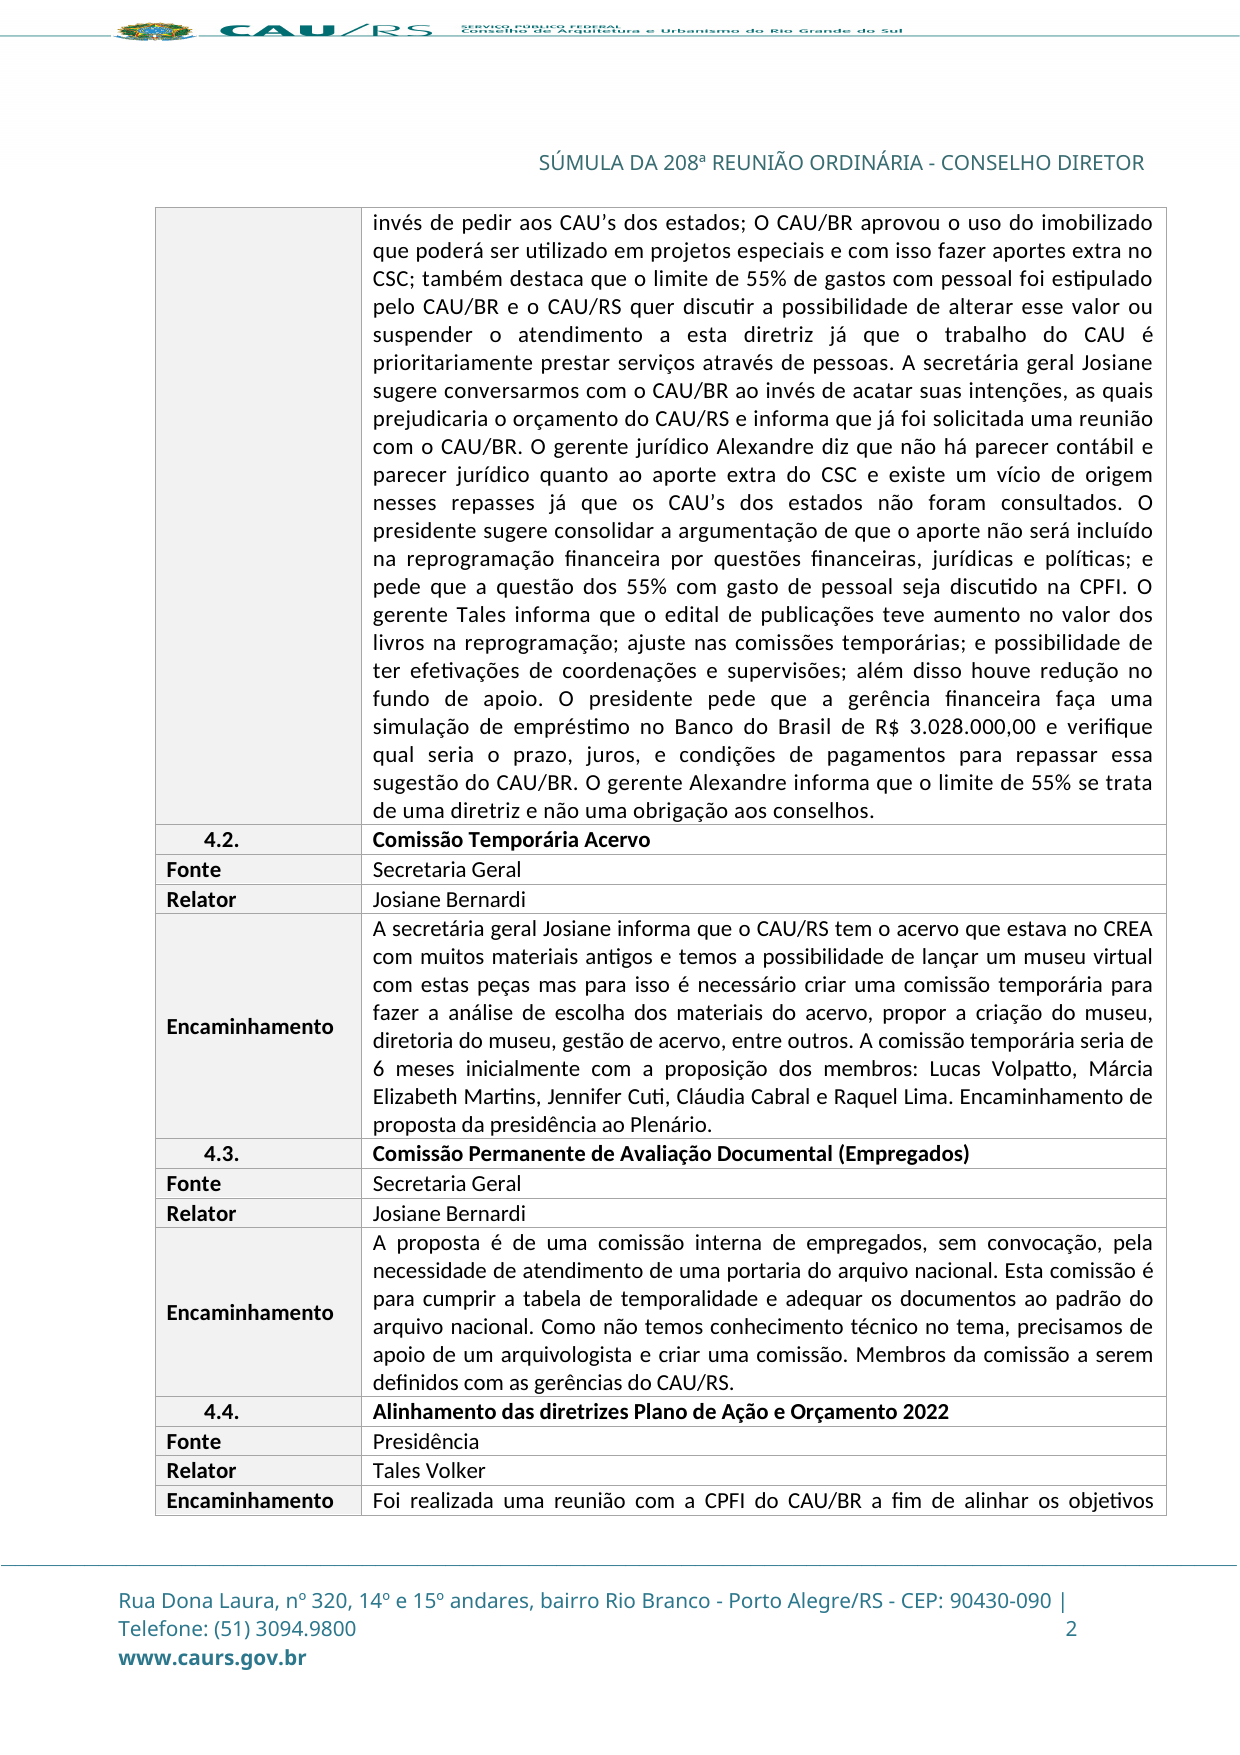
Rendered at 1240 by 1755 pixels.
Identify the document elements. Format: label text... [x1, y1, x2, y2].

table_cell Relator [156, 1199, 361, 1227]
table_cell [156, 1397, 361, 1426]
table_cell Fonte [156, 1169, 361, 1197]
table_cell invés de pedir aos CAU’s dos estados; O CAU/BR aprovou o uso do imobilizado que poderá ser utilizado em projetos especiais e com isso fazer aportes extra no CSC; também destaca que o limite de 55% de gastos com pessoal foi estipulado pelo CAU/BR e o CAU/RS quer discutir a possibilidade de alterar esse valor ou suspender o atendimento a esta diretriz já que o trabalho do CAU é prioritariamente prestar serviços através de pessoas. A secretária geral Josiane sugere conversarmos com o CAU/BR ao invés de acatar suas intenções, as quais prejudicaria o orçamento do CAU/RS e informa que já foi solicitada uma reunião com o CAU/BR. O gerente jurídico Alexandre diz que não há parecer contábil e parecer jurídico quanto ao aporte extra do CSC e existe um vício de origem nesses repasses já que os CAU’s dos estados não foram consultados. O presidente sugere consolidar a argumentação de que o aporte não será incluído na reprogramação financeira por questões financeiras, jurídicas e políticas; e pede que a questão dos 55% com gasto de pessoal seja discutido na CPFI. O gerente Tales informa que o edital de publicações teve aumento no valor dos livros na reprogramação; ajuste nas comissões temporárias; e possibilidade de ter efetivações de coordenações e supervisões; além disso houve redução no fundo de apoio. O presidente pede que a gerência financeira faça uma simulação de empréstimo no Banco do Brasil de R$ 3.028.000,00 e verifique qual seria o prazo, juros, e condições de pagamentos para repassar essa sugestão do CAU/BR. O gerente Alexandre informa que o limite de 55% se trata de uma diretriz e não uma obrigação aos conselhos. [362, 208, 1166, 824]
table_cell Encaminhamento [156, 914, 361, 1138]
table_cell Relator [156, 1456, 361, 1485]
table_cell Encaminhamento [156, 1228, 361, 1396]
table_cell Josiane Bernardi [362, 885, 1166, 913]
table_cell [156, 825, 361, 854]
table_cell Alinhamento das diretrizes Plano de Ação e Orçamento 2022 [362, 1397, 1166, 1426]
table_cell Foi realizada uma reunião com a CPFI do CAU/BR a fim de alinhar os objetivos [362, 1486, 1166, 1514]
table_cell Fonte [156, 1427, 361, 1455]
table_cell Comissão Permanente de Avaliação Documental (Empregados) [362, 1139, 1166, 1168]
table_cell [156, 1139, 361, 1168]
table_cell Comissão Temporária Acervo [362, 825, 1166, 854]
table_cell A proposta é de uma comissão interna de empregados, sem convocação, pela necessidade de atendimento de uma portaria do arquivo nacional. Esta comissão é para cumprir a tabela de temporalidade e adequar os documentos ao padrão do arquivo nacional. Como não temos conhecimento técnico no tema, precisamos de apoio de um arquivologista e criar uma comissão. Membros da comissão a serem definidos com as gerências do CAU/RS. [362, 1228, 1166, 1396]
table_cell Secretaria Geral [362, 1169, 1166, 1197]
table_cell Fonte [156, 855, 361, 883]
table_cell Encaminhamento [156, 1486, 361, 1514]
table_cell Relator [156, 885, 361, 913]
table_cell Josiane Bernardi [362, 1199, 1166, 1227]
table_cell [156, 208, 361, 824]
table_cell Secretaria Geral [362, 855, 1166, 883]
table_cell Presidência [362, 1427, 1166, 1455]
table_cell Tales Volker [362, 1456, 1166, 1485]
table_cell A secretária geral Josiane informa que o CAU/RS tem o acervo que estava no CREA com muitos materiais antigos e temos a possibilidade de lançar um museu virtual com estas peças mas para isso é necessário criar uma comissão temporária para fazer a análise de escolha dos materiais do acervo, propor a criação do museu, diretoria do museu, gestão de acervo, entre outros. A comissão temporária seria de 6 meses inicialmente com a proposição dos membros: Lucas Volpatto, Márcia Elizabeth Martins, Jennifer Cuti, Cláudia Cabral e Raquel Lima. Encaminhamento de proposta da presidência ao Plenário. [362, 914, 1166, 1138]
